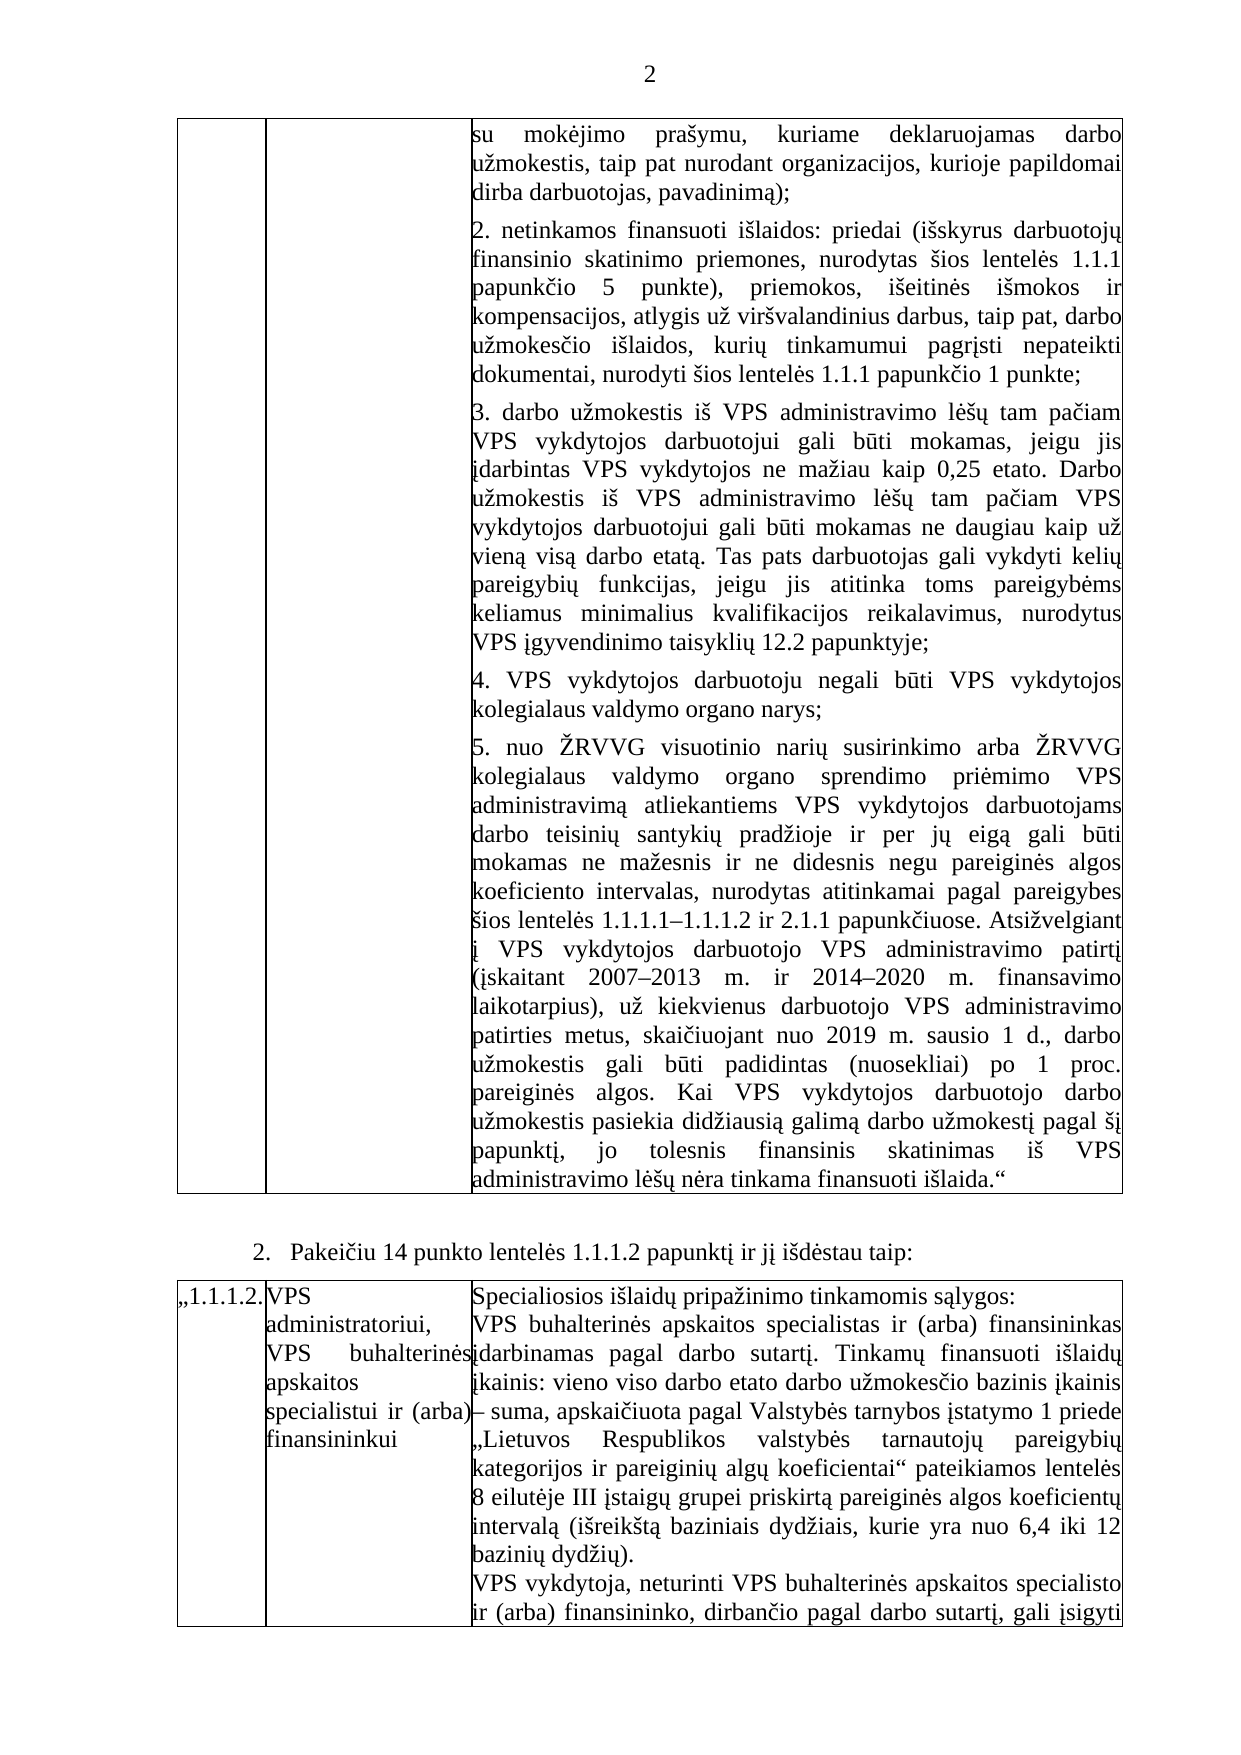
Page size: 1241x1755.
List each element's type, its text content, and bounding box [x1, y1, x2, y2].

table_header [178, 119, 265, 1192]
table_header „1.1.1.2. [178, 1281, 265, 1626]
table_header [267, 119, 471, 1192]
text 2. Pakeičiu 14 punkto lentelės 1.1.1.2 papunktį ir jį išdėstau taip: [252, 1237, 1122, 1265]
table_header Specialiosios išlaidų pripažinimo tinkamomis sąlygos: VPS buhalterinės apskaitos specialistas ir (arba) finansininkas įdarbinamas pagal darbo sutartį. Tinkamų finansuoti išlaidų įkainis: vieno viso darbo etato darbo užmokesčio bazinis įkainis – suma, apskaičiuota pagal Valstybės tarnybos įstatymo 1 priede „Lietuvos Respublikos valstybės tarnautojų pareigybių kategorijos ir pareiginių algų koeficientai“ pateikiamos lentelės 8 eilutėje III įstaigų grupei priskirtą pareiginės algos koeficientų intervalą (išreikštą baziniais dydžiais, kurie yra nuo 6,4 iki 12 bazinių dydžių). VPS vykdytoja, neturinti VPS buhalterinės apskaitos specialisto ir (arba) finansininko, dirbančio pagal darbo sutartį, gali įsigyti [473, 1281, 1122, 1626]
table_header VPS administratoriui, VPS buhalterinės apskaitos specialistui ir (arba) finansininkui [267, 1281, 471, 1626]
table_header su mokėjimo prašymu, kuriame deklaruojamas darbo užmokestis, taip pat nurodant organizacijos, kurioje papildomai dirba darbuotojas, pavadinimą); 2. netinkamos finansuoti išlaidos: priedai (išskyrus darbuotojų finansinio skatinimo priemones, nurodytas šios lentelės 1.1.1 papunkčio 5 punkte), priemokos, išeitinės išmokos ir kompensacijos, atlygis už viršvalandinius darbus, taip pat, darbo užmokesčio išlaidos, kurių tinkamumui pagrįsti nepateikti dokumentai, nurodyti šios lentelės 1.1.1 papunkčio 1 punkte; 3. darbo užmokestis iš VPS administravimo lėšų tam pačiam VPS vykdytojos darbuotojui gali būti mokamas, jeigu jis įdarbintas VPS vykdytojos ne mažiau kaip 0,25 etato. Darbo užmokestis iš VPS administravimo lėšų tam pačiam VPS vykdytojos darbuotojui gali būti mokamas ne daugiau kaip už vieną visą darbo etatą. Tas pats darbuotojas gali vykdyti kelių pareigybių funkcijas, jeigu jis atitinka toms pareigybėms keliamus minimalius kvalifikacijos reikalavimus, nurodytus VPS įgyvendinimo taisyklių 12.2 papunktyje; 4. VPS vykdytojos darbuotoju negali būti VPS vykdytojos kolegialaus valdymo organo narys; 5. nuo ŽRVVG visuotinio narių susirinkimo arba ŽRVVG kolegialaus valdymo organo sprendimo priėmimo VPS administravimą atliekantiems VPS vykdytojos darbuotojams darbo teisinių santykių pradžioje ir per jų eigą gali būti mokamas ne mažesnis ir ne didesnis negu pareiginės algos koeficiento intervalas, nurodytas atitinkamai pagal pareigybes šios lentelės 1.1.1.1–1.1.1.2 ir 2.1.1 papunkčiuose. Atsižvelgiant į VPS vykdytojos darbuotojo VPS administravimo patirtį (įskaitant 2007–2013 m. ir 2014–2020 m. finansavimo laikotarpius), už kiekvienus darbuotojo VPS administravimo patirties metus, skaičiuojant nuo 2019 m. sausio 1 d., darbo užmokestis gali būti padidintas (nuosekliai) po 1 proc. pareiginės algos. Kai VPS vykdytojos darbuotojo darbo užmokestis pasiekia didžiausią galimą darbo užmokestį pagal šį papunktį, jo tolesnis finansinis skatinimas iš VPS administravimo lėšų nėra tinkama finansuoti išlaida.“ [473, 119, 1122, 1192]
